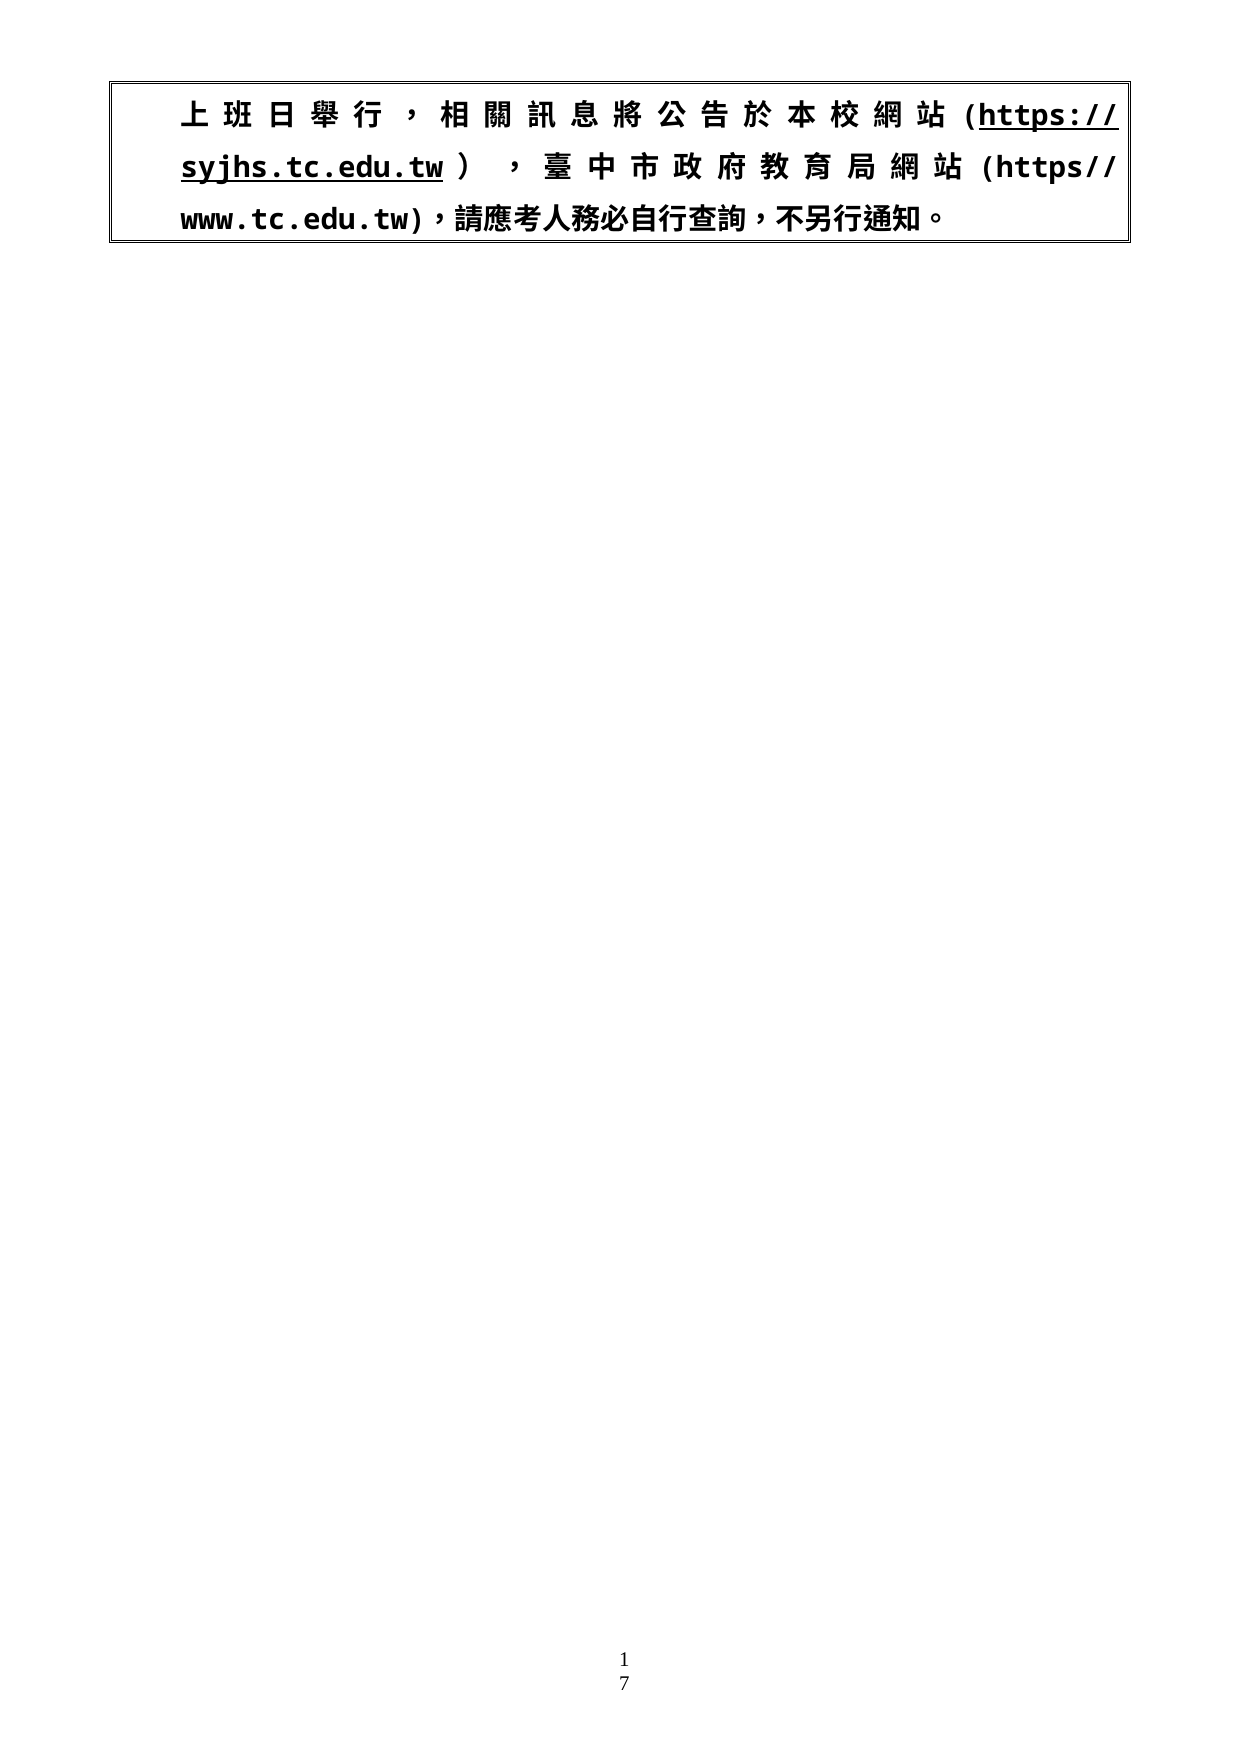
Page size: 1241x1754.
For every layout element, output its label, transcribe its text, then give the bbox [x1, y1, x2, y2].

table_header 上班日舉行，相關訊息將公告於本校網站(https://syjhs.tc.edu.tw），臺中市政府教育局網站(https//www.tc.edu.tw)，請應考人務必自行查詢，不另行通知。 [112, 84, 1128, 240]
